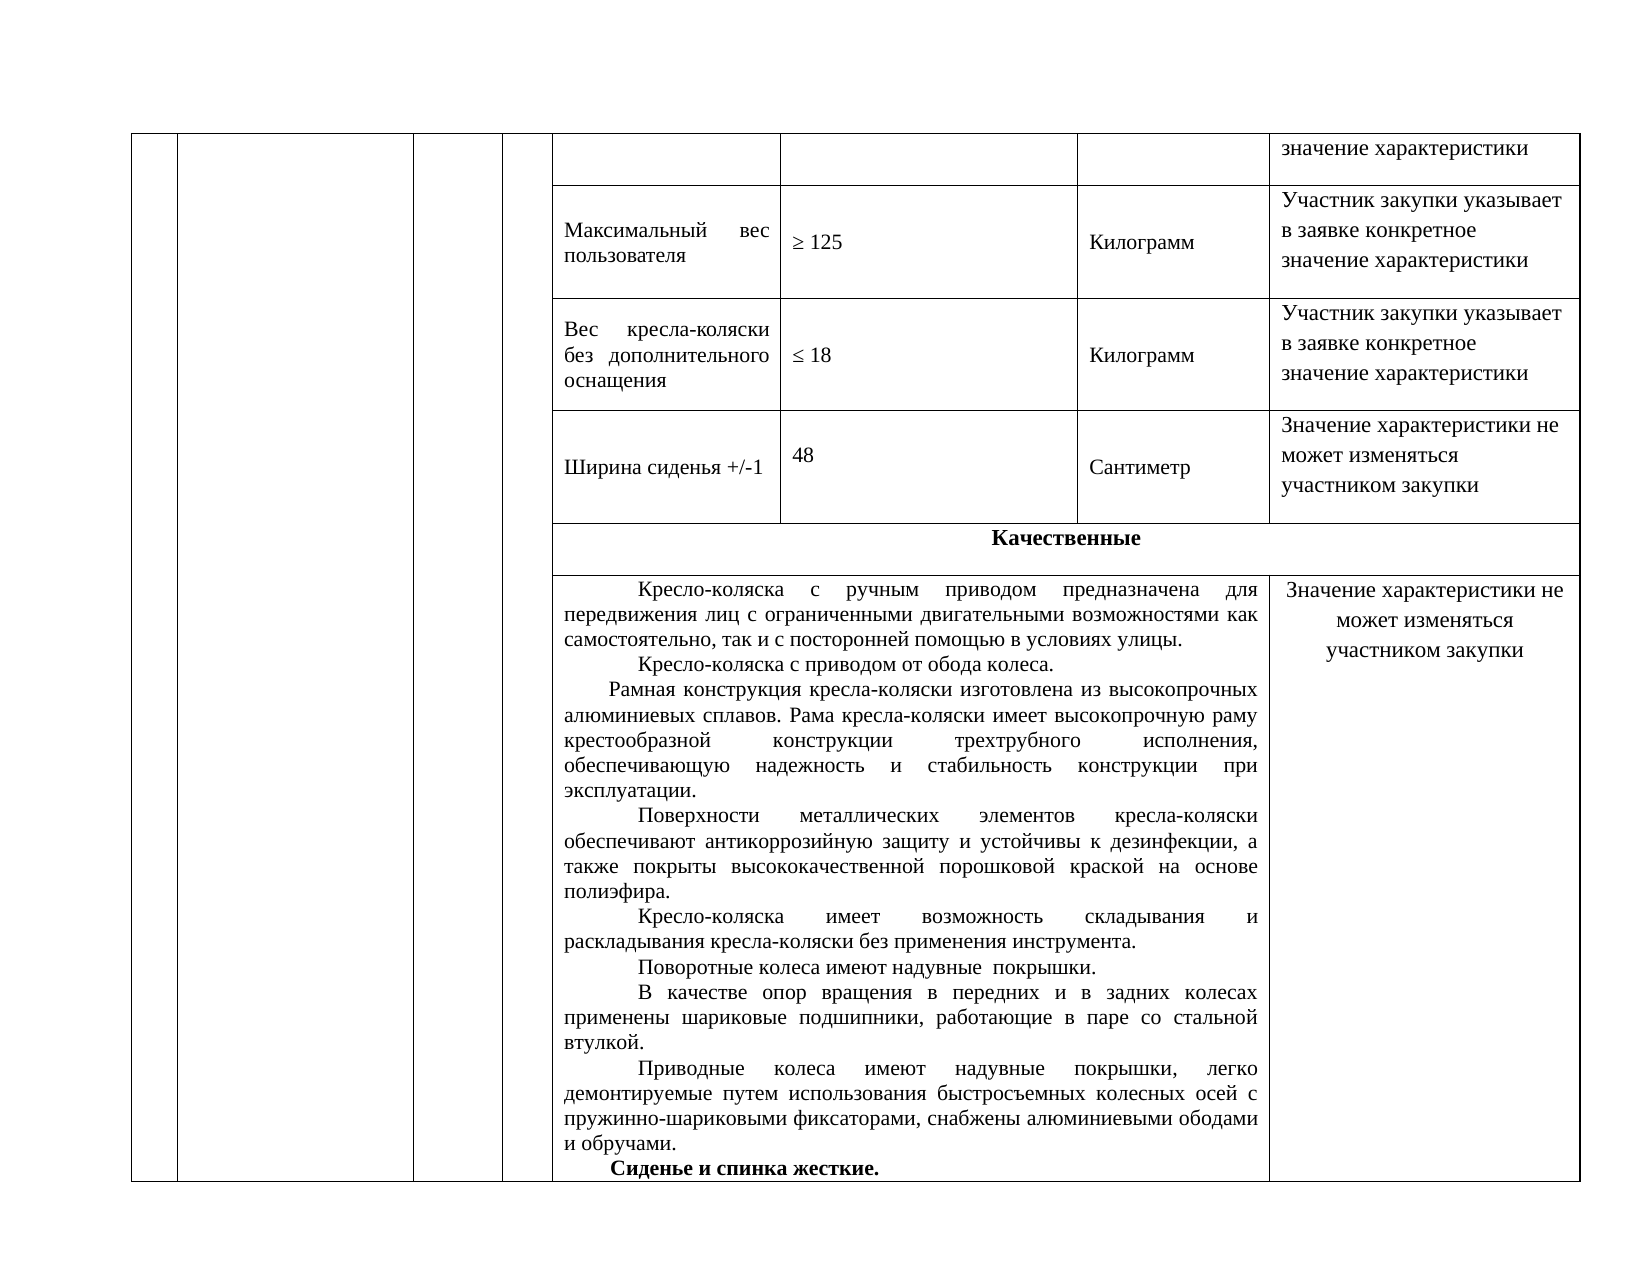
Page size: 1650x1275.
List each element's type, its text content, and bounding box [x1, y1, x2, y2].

table_cell Качественные [553, 524, 1579, 574]
table_cell [1078, 134, 1269, 185]
table_cell ≥ 125 [781, 186, 1077, 297]
table_cell Максимальный вес пользователя [553, 186, 780, 297]
table_cell Ширина сиденья +/-1 [553, 411, 780, 522]
table_cell Участник закупки указывает в заявке конкретное значение характеристики [1270, 186, 1579, 297]
table_cell Значение характеристики не может изменяться участником закупки [1270, 576, 1579, 1181]
table_cell Килограмм [1078, 186, 1269, 297]
table_cell Вес кресла-коляски без дополнительного оснащения [553, 299, 780, 410]
table_cell Кресло-коляска с ручным приводом предназначена для передвижения лиц с ограниченными двигательными возможностями как самостоятельно, так и с посторонней помощью в условиях улицы. Кресло-коляска с приводом от обода колеса. Рамная конструкция кресла-коляски изготовлена из высокопрочных алюминиевых сплавов. Рама кресла-коляски имеет высокопрочную раму крестообразной конструкции трехтрубного исполнения, обеспечивающую надежность и стабильность конструкции при эксплуатации. Поверхности металлических элементов кресла-коляски обеспечивают антикоррозийную защиту и устойчивы к дезинфекции, а также покрыты высококачественной порошковой краской на основе полиэфира. Кресло-коляска имеет возможность складывания и раскладывания кресла-коляски без применения инструмента. Поворотные колеса имеют надувные покрышки. В качестве опор вращения в передних и в задних колесах применены шариковые подшипники, работающие в паре со стальной втулкой. Приводные колеса имеют надувные покрышки, легко демонтируемые путем использования быстросъемных колесных осей с пружинно-шариковыми фиксаторами, снабжены алюминиевыми ободами и обручами. Сиденье и спинка жесткие. [553, 576, 1269, 1181]
table_cell ≤ 18 [781, 299, 1077, 410]
table_cell Значение характеристики не может изменяться участником закупки [1270, 411, 1579, 522]
table_cell значение характеристики [1270, 134, 1579, 185]
table_cell [781, 134, 1077, 185]
table_cell Килограмм [1078, 299, 1269, 410]
table_cell Сантиметр [1078, 411, 1269, 522]
table_cell [553, 134, 780, 185]
table_cell Участник закупки указывает в заявке конкретное значение характеристики [1270, 299, 1579, 410]
table_cell 48 [781, 411, 1077, 522]
